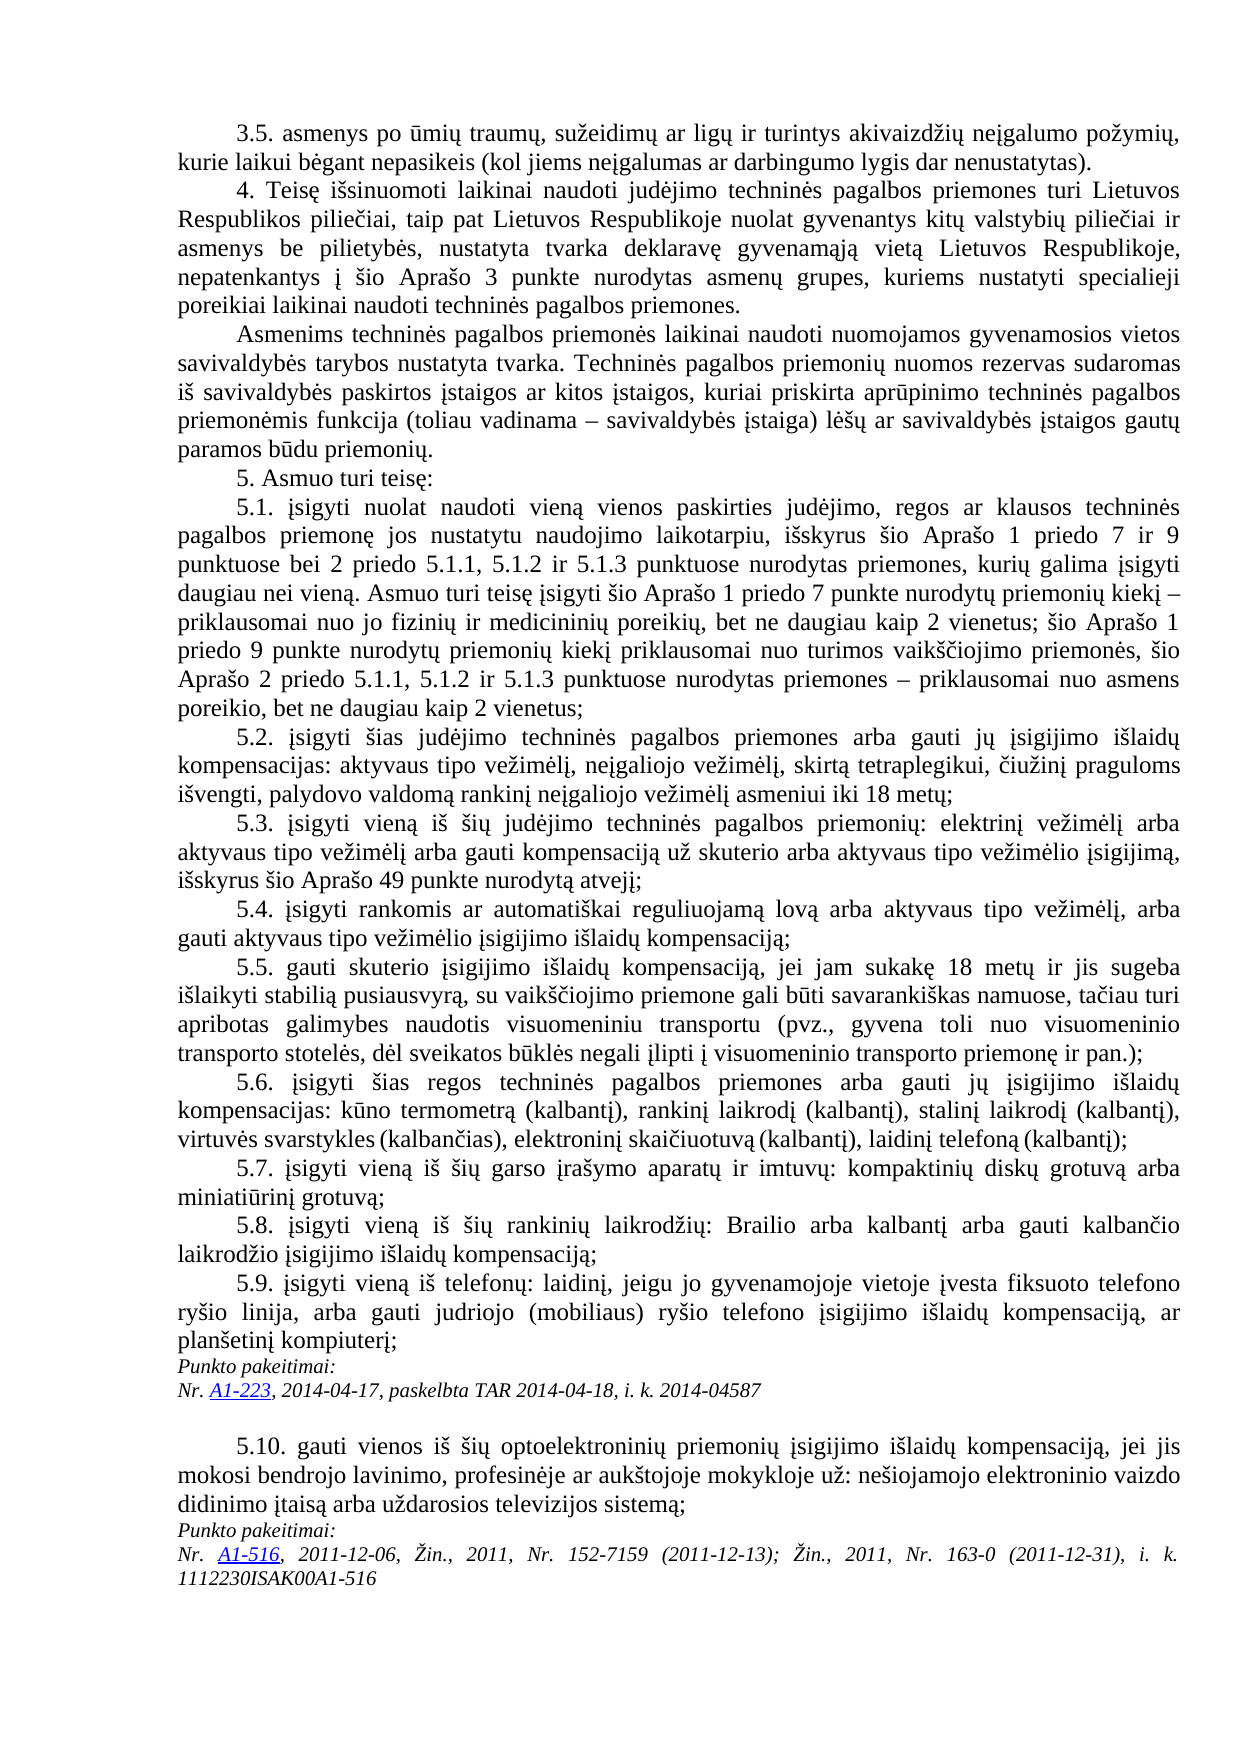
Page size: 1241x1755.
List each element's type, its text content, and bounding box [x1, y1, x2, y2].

text Nr. A1-223, 2014-04-17, paskelbta TAR 2014-04-18, i. k. 2014-04587 [177, 1378, 1181, 1402]
text 4. Teisę išsinuomoti laikinai naudoti judėjimo techninės pagalbos priemones turi Lietuvos Respublikos piliečiai, taip pat Lietuvos Respublikoje nuolat gyvenantys kitų valstybių piliečiai ir asmenys be pilietybės, nustatyta tvarka deklaravę gyvenamąją vietą Lietuvos Respublikoje, nepatenkantys į šio Aprašo 3 punkte nurodytas asmenų grupes, kuriems nustatyti specialieji poreikiai laikinai naudoti techninės pagalbos priemones. [177, 176, 1181, 319]
text Punkto pakeitimai: [177, 1517, 1181, 1542]
text Asmenims techninės pagalbos priemonės laikinai naudoti nuomojamos gyvenamosios vietos savivaldybės tarybos nustatyta tvarka. Techninės pagalbos priemonių nuomos rezervas sudaromas iš savivaldybės paskirtos įstaigos ar kitos įstaigos, kuriai priskirta aprūpinimo techninės pagalbos priemonėmis funkcija (toliau vadinama – savivaldybės įstaiga) lėšų ar savivaldybės įstaigos gautų paramos būdu priemonių. [177, 319, 1181, 463]
text 5.9. įsigyti vieną iš telefonų: laidinį, jeigu jo gyvenamojoje vietoje įvesta fiksuoto telefono ryšio linija, arba gauti judriojo (mobiliaus) ryšio telefono įsigijimo išlaidų kompensaciją, ar planšetinį kompiuterį; [177, 1268, 1181, 1354]
text 5. Asmuo turi teisę: [177, 463, 1181, 492]
text 5.8. įsigyti vieną iš šių rankinių laikrodžių: Brailio arba kalbantį arba gauti kalbančio laikrodžio įsigijimo išlaidų kompensaciją; [177, 1211, 1181, 1268]
text 5.7. įsigyti vieną iš šių garso įrašymo aparatų ir imtuvų: kompaktinių diskų grotuvą arba miniatiūrinį grotuvą; [177, 1153, 1181, 1211]
text 3.5. asmenys po ūmių traumų, sužeidimų ar ligų ir turintys akivaizdžių neįgalumo požymių, kurie laikui bėgant nepasikeis (kol jiems neįgalumas ar darbingumo lygis dar nenustatytas). [177, 118, 1181, 176]
text 5.2. įsigyti šias judėjimo techninės pagalbos priemones arba gauti jų įsigijimo išlaidų kompensacijas: aktyvaus tipo vežimėlį, neįgaliojo vežimėlį, skirtą tetraplegikui, čiužinį praguloms išvengti, palydovo valdomą rankinį neįgaliojo vežimėlį asmeniui iki 18 metų; [177, 722, 1181, 808]
text 5.3. įsigyti vieną iš šių judėjimo techninės pagalbos priemonių: elektrinį vežimėlį arba aktyvaus tipo vežimėlį arba gauti kompensaciją už skuterio arba aktyvaus tipo vežimėlio įsigijimą, išskyrus šio Aprašo 49 punkte nurodytą atvejį; [177, 808, 1181, 894]
text 5.1. įsigyti nuolat naudoti vieną vienos paskirties judėjimo, regos ar klausos techninės pagalbos priemonę jos nustatytu naudojimo laikotarpiu, išskyrus šio Aprašo 1 priedo 7 ir 9 punktuose bei 2 priedo 5.1.1, 5.1.2 ir 5.1.3 punktuose nurodytas priemones, kurių galima įsigyti daugiau nei vieną. Asmuo turi teisę įsigyti šio Aprašo 1 priedo 7 punkte nurodytų priemonių kiekį – priklausomai nuo jo fizinių ir medicininių poreikių, bet ne daugiau kaip 2 vienetus; šio Aprašo 1 priedo 9 punkte nurodytų priemonių kiekį priklausomai nuo turimos vaikščiojimo priemonės, šio Aprašo 2 priedo 5.1.1, 5.1.2 ir 5.1.3 punktuose nurodytas priemones – priklausomai nuo asmens poreikio, bet ne daugiau kaip 2 vienetus; [177, 492, 1181, 722]
text 5.4. įsigyti rankomis ar automatiškai reguliuojamą lovą arba aktyvaus tipo vežimėlį, arba gauti aktyvaus tipo vežimėlio įsigijimo išlaidų kompensaciją; [177, 894, 1181, 952]
text 5.5. gauti skuterio įsigijimo išlaidų kompensaciją, jei jam sukakę 18 metų ir jis sugeba išlaikyti stabilią pusiausvyrą, su vaikščiojimo priemone gali būti savarankiškas namuose, tačiau turi apribotas galimybes naudotis visuomeniniu transportu (pvz., gyvena toli nuo visuomeninio transporto stotelės, dėl sveikatos būklės negali įlipti į visuomeninio transporto priemonę ir pan.); [177, 952, 1181, 1067]
text 5.10. gauti vienos iš šių optoelektroninių priemonių įsigijimo išlaidų kompensaciją, jei jis mokosi bendrojo lavinimo, profesinėje ar aukštojoje mokykloje už: nešiojamojo elektroninio vaizdo didinimo įtaisą arba uždarosios televizijos sistemą; [177, 1431, 1181, 1517]
text 5.6. įsigyti šias regos techninės pagalbos priemones arba gauti jų įsigijimo išlaidų kompensacijas: kūno termometrą (kalbantį), rankinį laikrodį (kalbantį), stalinį laikrodį (kalbantį), virtuvės svarstykles (kalbančias), elektroninį skaičiuotuvą (kalbantį), laidinį telefoną (kalbantį); [177, 1067, 1181, 1153]
text Punkto pakeitimai: [177, 1354, 1181, 1378]
text Nr. A1-516, 2011-12-06, Žin., 2011, Nr. 152-7159 (2011-12-13); Žin., 2011, Nr. 163-0 (2011-12-31), i. k. 1112230ISAK00A1-516 [177, 1542, 1181, 1590]
